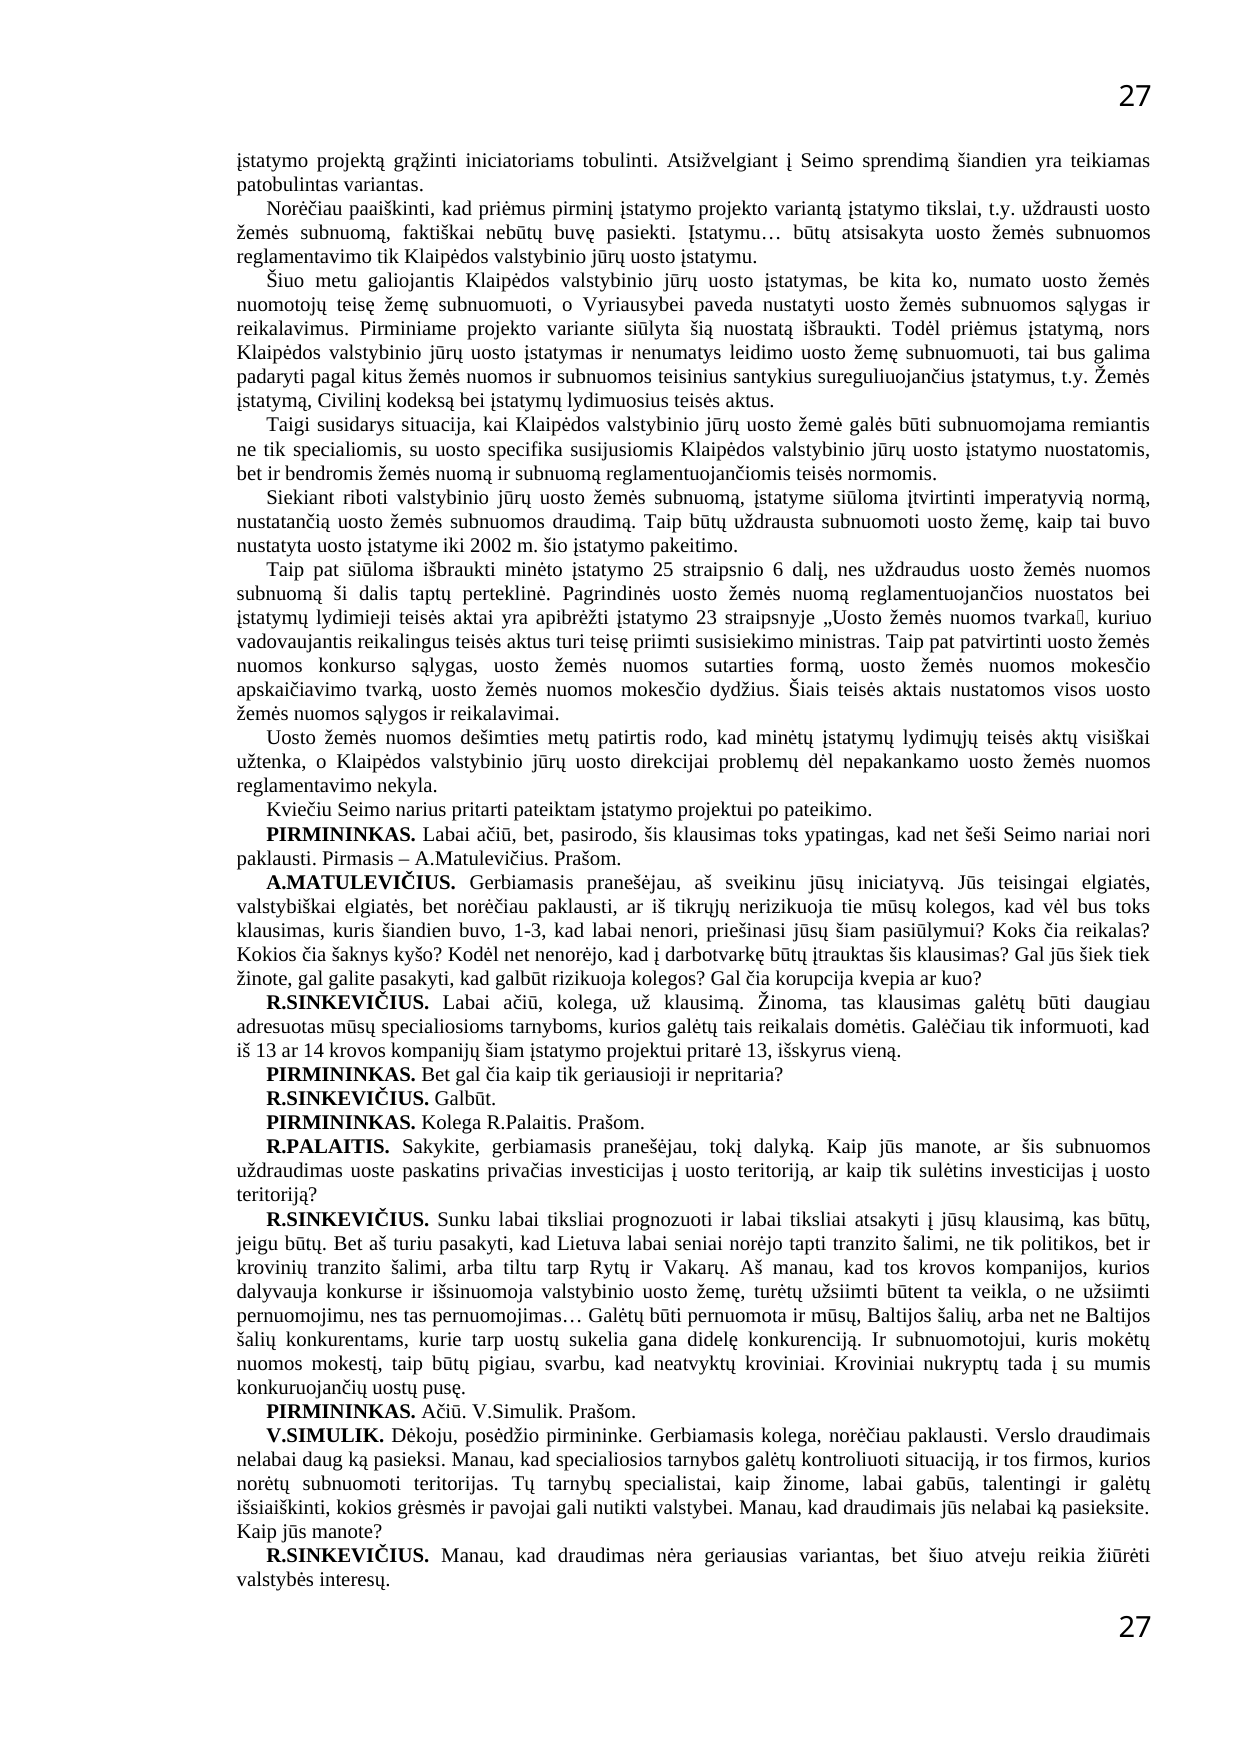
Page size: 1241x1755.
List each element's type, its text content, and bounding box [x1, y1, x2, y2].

text PIRMININKAS. Ačiū. V.Simulik. Prašom. [236, 1399, 1152, 1423]
text Taip pat siūloma išbraukti minėto įstatymo 25 straipsnio 6 dalį, nes uždraudus uosto žemės nuomos subnuomą ši dalis taptų perteklinė. Pagrindinės uosto žemės nuomą reglamentuojančios nuostatos bei įstatymų lydimieji teisės aktai yra apibrėžti įstatymo 23 straipsnyje „Uosto žemės nuomos tvarka, kuriuo vadovaujantis reikalingus teisės aktus turi teisę priimti susisiekimo ministras. Taip pat patvirtinti uosto žemės nuomos konkurso sąlygas, uosto žemės nuomos sutarties formą, uosto žemės nuomos mokesčio apskaičiavimo tvarką, uosto žemės nuomos mokesčio dydžius. Šiais teisės aktais nustatomos visos uosto žemės nuomos sąlygos ir reikalavimai. [236, 557, 1152, 725]
text Norėčiau paaiškinti, kad priėmus pirminį įstatymo projekto variantą įstatymo tikslai, t.y. uždrausti uosto žemės subnuomą, faktiškai nebūtų buvę pasiekti. Įstatymu… būtų atsisakyta uosto žemės subnuomos reglamentavimo tik Klaipėdos valstybinio jūrų uosto įstatymu. [236, 196, 1152, 268]
text Siekiant riboti valstybinio jūrų uosto žemės subnuomą, įstatyme siūloma įtvirtinti imperatyvią normą, nustatančią uosto žemės subnuomos draudimą. Taip būtų uždrausta subnuomoti uosto žemę, kaip tai buvo nustatyta uosto įstatyme iki 2002 m. šio įstatymo pakeitimo. [236, 484, 1152, 557]
text Uosto žemės nuomos dešimties metų patirtis rodo, kad minėtų įstatymų lydimųjų teisės aktų visiškai užtenka, o Klaipėdos valstybinio jūrų uosto direkcijai problemų dėl nepakankamo uosto žemės nuomos reglamentavimo nekyla. [236, 725, 1152, 797]
text Kviečiu Seimo narius pritarti pateiktam įstatymo projektui po pateikimo. [236, 797, 1152, 821]
text Šiuo metu galiojantis Klaipėdos valstybinio jūrų uosto įstatymas, be kita ko, numato uosto žemės nuomotojų teisę žemę subnuomuoti, o Vyriausybei paveda nustatyti uosto žemės subnuomos sąlygas ir reikalavimus. Pirminiame projekto variante siūlyta šią nuostatą išbraukti. Todėl priėmus įstatymą, nors Klaipėdos valstybinio jūrų uosto įstatymas ir nenumatys leidimo uosto žemę subnuomuoti, tai bus galima padaryti pagal kitus žemės nuomos ir subnuomos teisinius santykius sureguliuojančius įstatymus, t.y. Žemės įstatymą, Civilinį kodeksą bei įstatymų lydimuosius teisės aktus. [236, 268, 1152, 412]
text A.MATULEVIČIUS. Gerbiamasis pranešėjau, aš sveikinu jūsų iniciatyvą. Jūs teisingai elgiatės, valstybiškai elgiatės, bet norėčiau paklausti, ar iš tikrųjų nerizikuoja tie mūsų kolegos, kad vėl bus toks klausimas, kuris šiandien buvo, 1-3, kad labai nenori, priešinasi jūsų šiam pasiūlymui? Koks čia reikalas? Kokios čia šaknys kyšo? Kodėl net nenorėjo, kad į darbotvarkę būtų įtrauktas šis klausimas? Gal jūs šiek tiek žinote, gal galite pasakyti, kad galbūt rizikuoja kolegos? Gal čia korupcija kvepia ar kuo? [236, 869, 1152, 990]
text R.SINKEVIČIUS. Galbūt. [236, 1086, 1152, 1110]
text įstatymo projektą grąžinti iniciatoriams tobulinti. Atsižvelgiant į Seimo sprendimą šiandien yra teikiamas patobulintas variantas. [236, 148, 1152, 196]
text PIRMININKAS. Bet gal čia kaip tik geriausioji ir nepritaria? [236, 1062, 1152, 1086]
text PIRMININKAS. Kolega R.Palaitis. Prašom. [236, 1110, 1152, 1134]
text R.SINKEVIČIUS. Sunku labai tiksliai prognozuoti ir labai tiksliai atsakyti į jūsų klausimą, kas būtų, jeigu būtų. Bet aš turiu pasakyti, kad Lietuva labai seniai norėjo tapti tranzito šalimi, ne tik politikos, bet ir krovinių tranzito šalimi, arba tiltu tarp Rytų ir Vakarų. Aš manau, kad tos krovos kompanijos, kurios dalyvauja konkurse ir išsinuomoja valstybinio uosto žemę, turėtų užsiimti būtent ta veikla, o ne užsiimti pernuomojimu, nes tas pernuomojimas… Galėtų būti pernuomota ir mūsų, Baltijos šalių, arba net ne Baltijos šalių konkurentams, kurie tarp uostų sukelia gana didelę konkurenciją. Ir subnuomotojui, kuris mokėtų nuomos mokestį, taip būtų pigiau, svarbu, kad neatvyktų kroviniai. Kroviniai nukryptų tada į su mumis konkuruojančių uostų pusę. [236, 1206, 1152, 1399]
text PIRMININKAS. Labai ačiū, bet, pasirodo, šis klausimas toks ypatingas, kad net šeši Seimo nariai nori paklausti. Pirmasis – A.Matulevičius. Prašom. [236, 821, 1152, 869]
text V.SIMULIK. Dėkoju, posėdžio pirmininke. Gerbiamasis kolega, norėčiau paklausti. Verslo draudimais nelabai daug ką pasieksi. Manau, kad specialiosios tarnybos galėtų kontroliuoti situaciją, ir tos firmos, kurios norėtų subnuomoti teritorijas. Tų tarnybų specialistai, kaip žinome, labai gabūs, talentingi ir galėtų išsiaiškinti, kokios grėsmės ir pavojai gali nutikti valstybei. Manau, kad draudimais jūs nelabai ką pasieksite. Kaip jūs manote? [236, 1423, 1152, 1543]
text Taigi susidarys situacija, kai Klaipėdos valstybinio jūrų uosto žemė galės būti subnuomojama remiantis ne tik specialiomis, su uosto specifika susijusiomis Klaipėdos valstybinio jūrų uosto įstatymo nuostatomis, bet ir bendromis žemės nuomą ir subnuomą reglamentuojančiomis teisės normomis. [236, 412, 1152, 484]
text R.PALAITIS. Sakykite, gerbiamasis pranešėjau, tokį dalyką. Kaip jūs manote, ar šis subnuomos uždraudimas uoste paskatins privačias investicijas į uosto teritoriją, ar kaip tik sulėtins investicijas į uosto teritoriją? [236, 1134, 1152, 1206]
text R.SINKEVIČIUS. Manau, kad draudimas nėra geriausias variantas, bet šiuo atveju reikia žiūrėti valstybės interesų. [236, 1543, 1152, 1591]
text R.SINKEVIČIUS. Labai ačiū, kolega, už klausimą. Žinoma, tas klausimas galėtų būti daugiau adresuotas mūsų specialiosioms tarnyboms, kurios galėtų tais reikalais domėtis. Galėčiau tik informuoti, kad iš 13 ar 14 krovos kompanijų šiam įstatymo projektui pritarė 13, išskyrus vieną. [236, 990, 1152, 1062]
